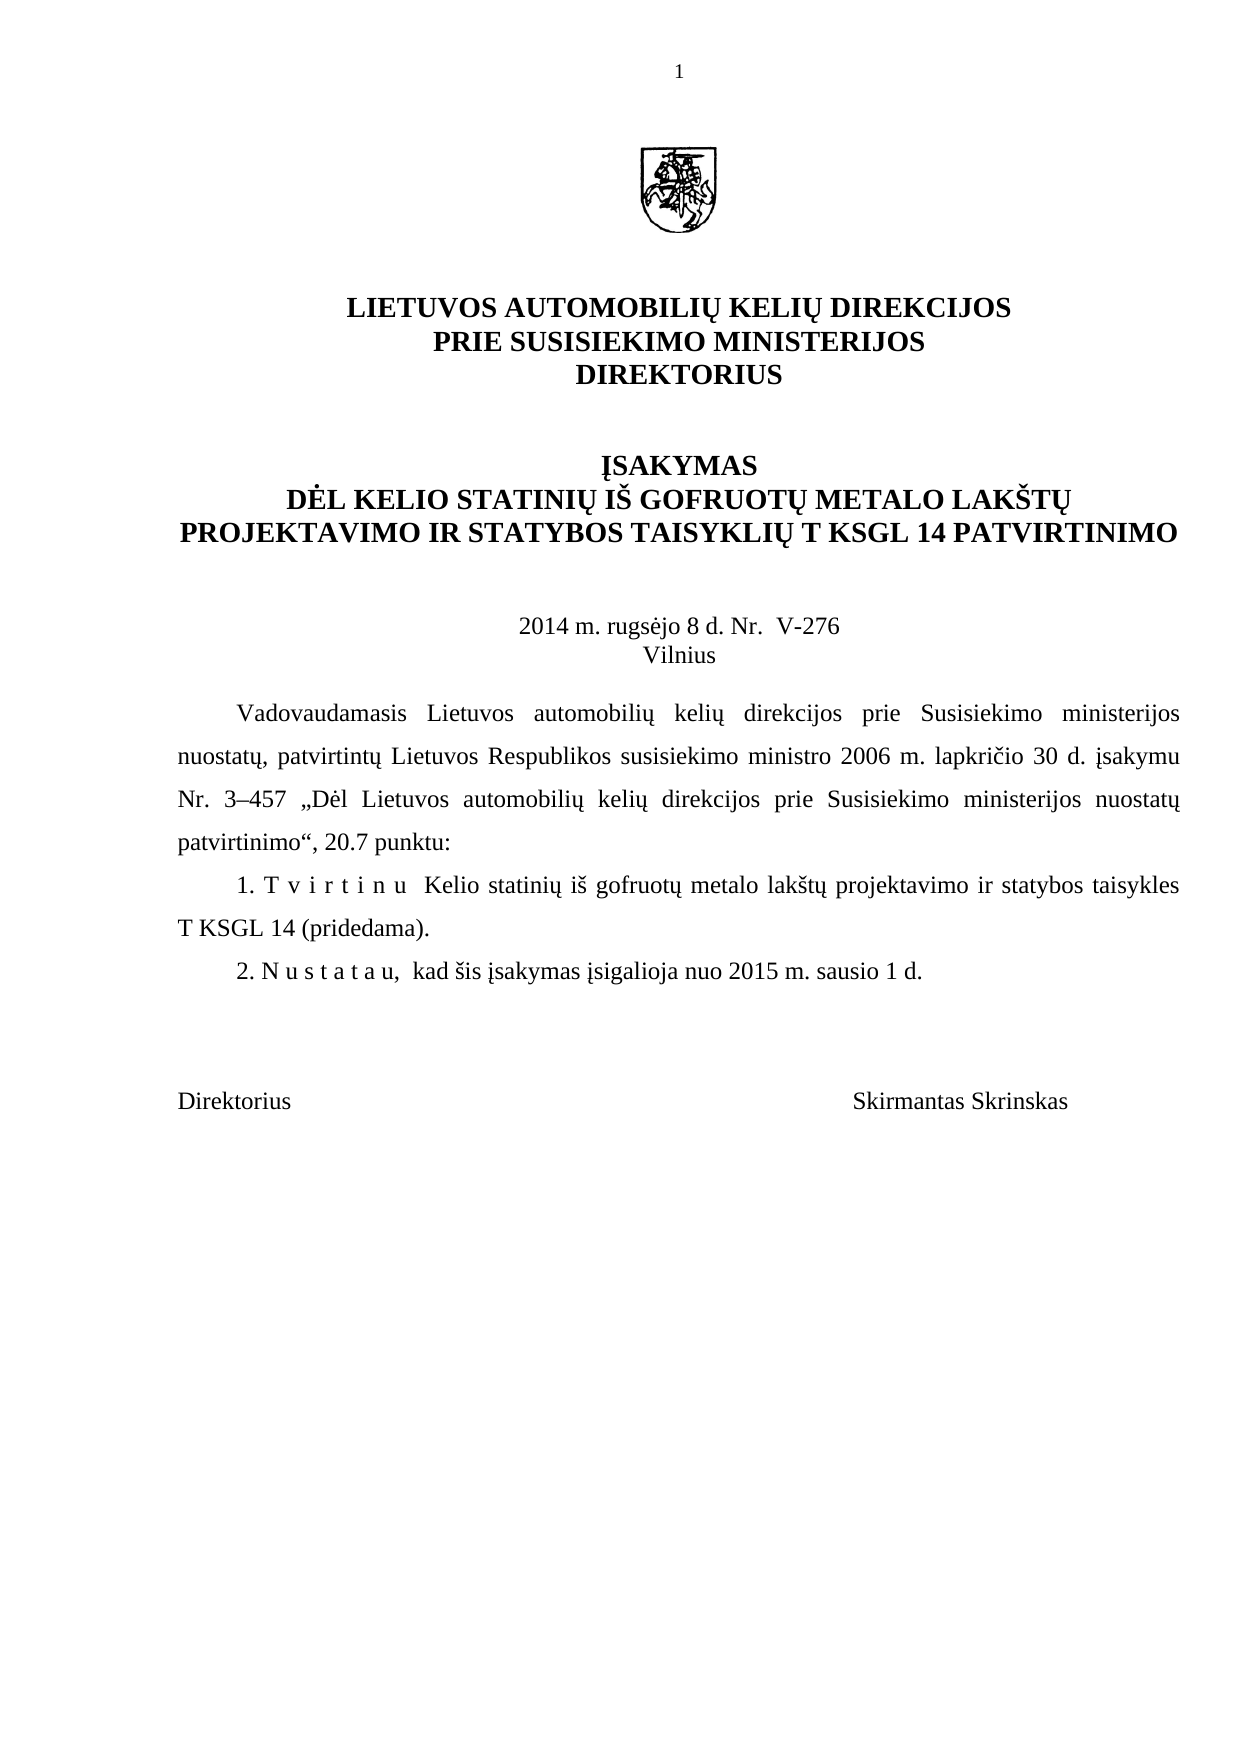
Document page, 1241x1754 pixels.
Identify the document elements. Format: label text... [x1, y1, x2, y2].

text LIETUVOS AUTOMOBILIŲ KELIŲ DIREKCIJOS [177, 290, 1181, 324]
text PRIE SUSISIEKIMO MINISTERIJOS [177, 324, 1181, 357]
text DĖL KELIO STATINIŲ IŠ GOFRUOTŲ METALO LAKŠTŲ PROJEKTAVIMO IR STATYBOS TAISYKLIŲ T KSGL 14 PATVIRTINIMO [177, 482, 1181, 549]
text Direktorius Skirmantas Skrinskas [177, 1086, 1181, 1114]
text 2. N u s t a t a u, kad šis įsakymas įsigalioja nuo 2015 m. sausio 1 d. [177, 956, 1181, 985]
text DIREKTORIUS [177, 357, 1181, 391]
text Vadovaudamasis Lietuvos automobilių kelių direkcijos prie Susisiekimo ministerijos nuostatų, patvirtintų Lietuvos Respublikos susisiekimo ministro 2006 m. lapkričio 30 d. įsakymu Nr. 3–457 „Dėl Lietuvos automobilių kelių direkcijos prie Susisiekimo ministerijos nuostatų patvirtinimo“, 20.7 punktu: [177, 698, 1181, 856]
text Vilnius [177, 640, 1181, 669]
text 2014 m. rugsėjo 8 d. Nr. V-276 [177, 611, 1181, 640]
text ĮSAKYMAS [177, 448, 1181, 482]
text 1. T v i r t i n u Kelio statinių iš gofruotų metalo lakštų projektavimo ir statybos taisykles T KSGL 14 (pridedama). [177, 870, 1181, 942]
